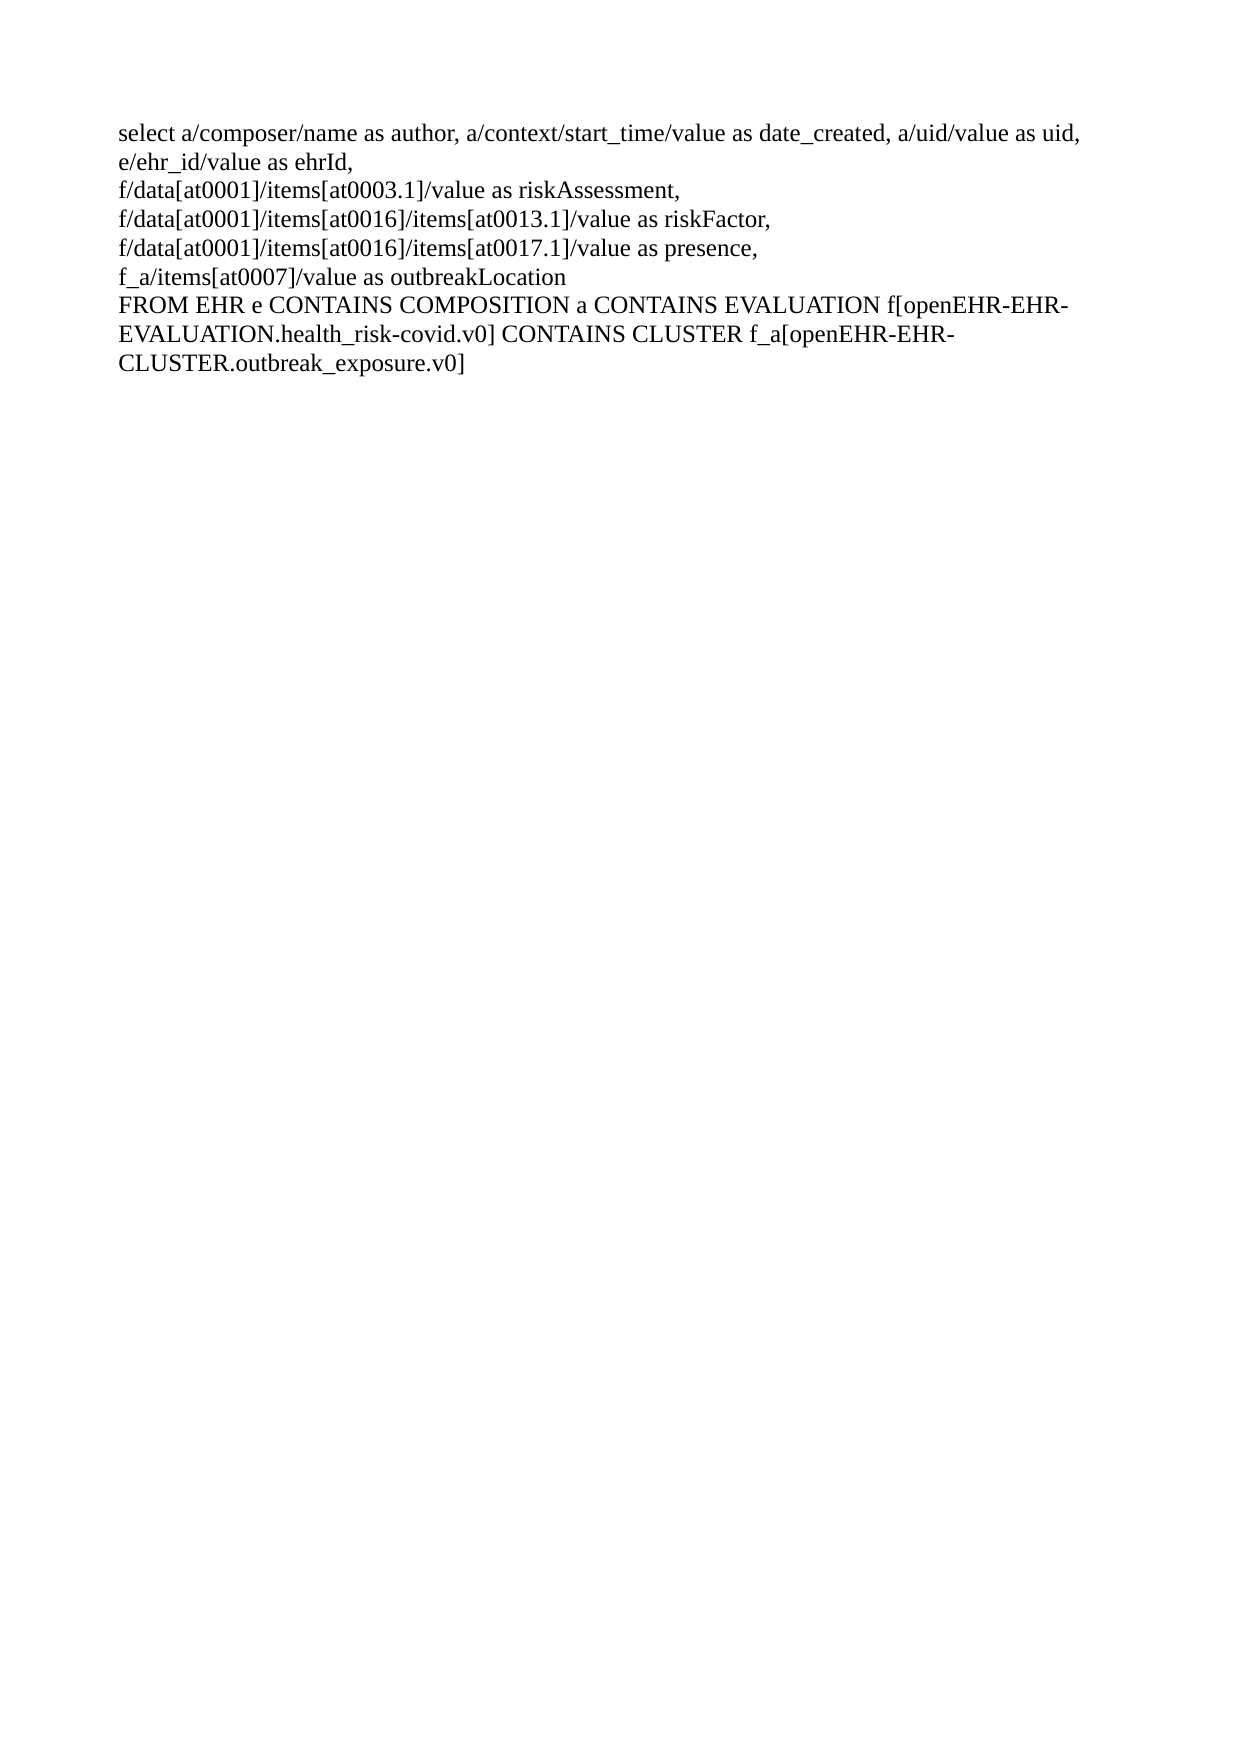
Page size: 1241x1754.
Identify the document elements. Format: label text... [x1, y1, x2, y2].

text select a/composer/name as author, a/context/start_time/value as date_created, a/uid/value as uid, e/ehr_id/value as ehrId, [118, 118, 1122, 176]
text f/data[at0001]/items[at0003.1]/value as riskAssessment, [118, 176, 1122, 204]
text FROM EHR e CONTAINS COMPOSITION a CONTAINS EVALUATION f[openEHR-EHR-EVALUATION.health_risk-covid.v0] CONTAINS CLUSTER f_a[openEHR-EHR-CLUSTER.outbreak_exposure.v0] [118, 291, 1122, 377]
text f_a/items[at0007]/value as outbreakLocation [118, 262, 1122, 291]
text f/data[at0001]/items[at0016]/items[at0013.1]/value as riskFactor, [118, 204, 1122, 233]
text f/data[at0001]/items[at0016]/items[at0017.1]/value as presence, [118, 233, 1122, 262]
